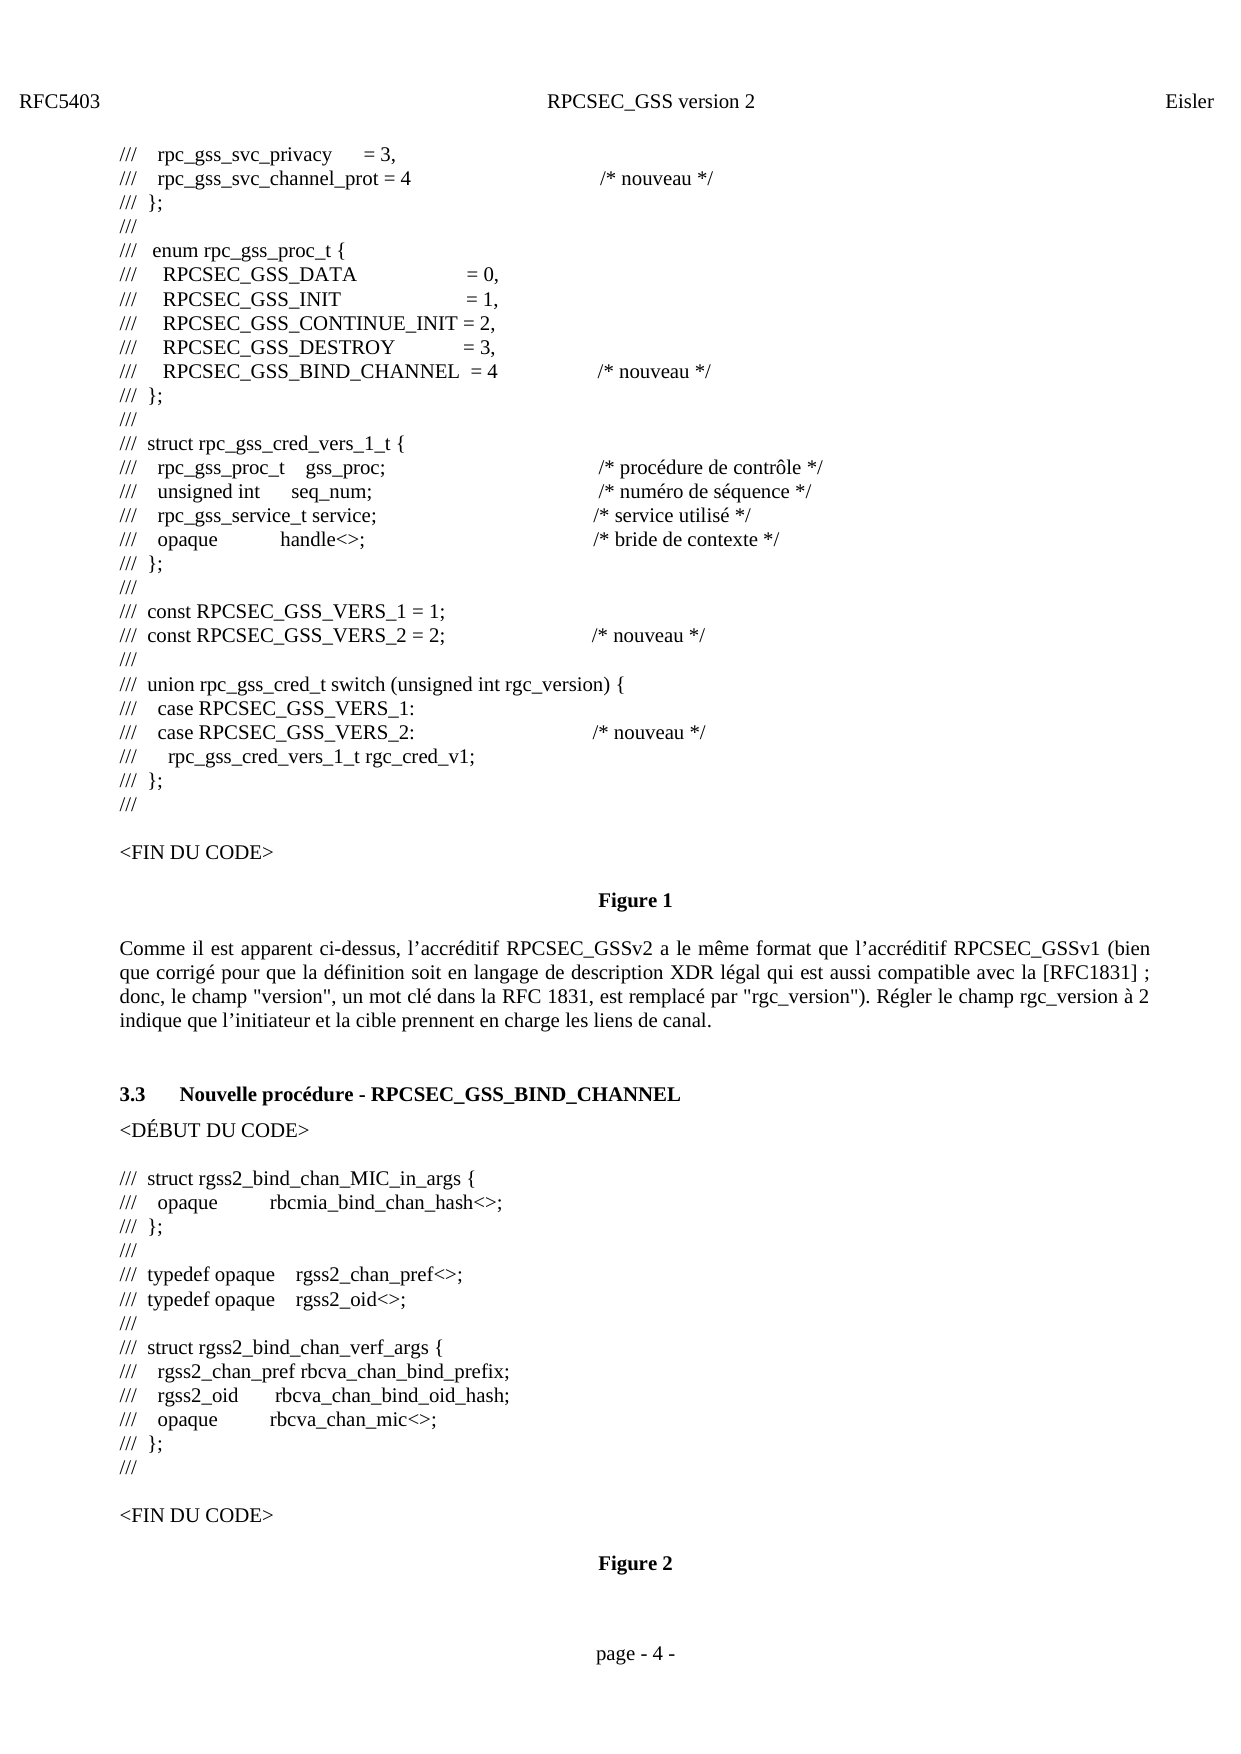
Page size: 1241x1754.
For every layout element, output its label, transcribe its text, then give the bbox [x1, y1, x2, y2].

text /// }; [119, 1431, 1152, 1455]
text Comme il est apparent ci-dessus, l’accréditif RPCSEC_GSSv2 a le même format que l’accréditif RPCSEC_GSSv1 (bien que corrigé pour que la définition soit en langage de description XDR légal qui est aussi compatible avec la [RFC1831] ; donc, le champ "version", un mot clé dans la RFC 1831, est remplacé par "rgc_version"). Régler le champ rgc_version à 2 indique que l’initiateur et la cible prennent en charge les liens de canal. [119, 936, 1152, 1032]
text /// opaque handle<>; /* bride de contexte */ [119, 527, 1152, 551]
text /// [119, 214, 1152, 238]
text /// opaque rbcva_chan_mic<>; [119, 1407, 1152, 1431]
text /// rpc_gss_proc_t gss_proc; /* procédure de contrôle */ [119, 455, 1152, 479]
text /// rpc_gss_cred_vers_1_t rgc_cred_v1; [119, 744, 1152, 768]
text /// const RPCSEC_GSS_VERS_2 = 2; /* nouveau */ [119, 623, 1152, 647]
text /// rpc_gss_service_t service; /* service utilisé */ [119, 503, 1152, 527]
text /// [119, 1238, 1152, 1262]
text /// RPCSEC_GSS_DESTROY = 3, [119, 334, 1152, 359]
text <DÉBUT DU CODE> [119, 1118, 1152, 1142]
text /// rpc_gss_svc_privacy = 3, [119, 142, 1152, 166]
text /// [119, 407, 1152, 431]
text /// struct rgss2_bind_chan_verf_args { [119, 1334, 1152, 1359]
subtitle Figure 2 [119, 1551, 1152, 1575]
text /// }; [119, 551, 1152, 575]
text /// case RPCSEC_GSS_VERS_1: [119, 696, 1152, 719]
text /// }; [119, 768, 1152, 792]
text <FIN DU CODE> [119, 1503, 1152, 1527]
text /// rgss2_chan_pref rbcva_chan_bind_prefix; [119, 1359, 1152, 1383]
subtitle Figure 1 [119, 888, 1152, 912]
subtitle 3.3 Nouvelle procédure - RPCSEC_GSS_BIND_CHANNEL [119, 1081, 1152, 1106]
text <FIN DU CODE> [119, 840, 1152, 864]
text /// opaque rbcmia_bind_chan_hash<>; [119, 1190, 1152, 1214]
text /// [119, 647, 1152, 671]
text /// typedef opaque rgss2_oid<>; [119, 1286, 1152, 1311]
text /// enum rpc_gss_proc_t { [119, 238, 1152, 262]
text /// unsigned int seq_num; /* numéro de séquence */ [119, 479, 1152, 503]
text /// struct rpc_gss_cred_vers_1_t { [119, 431, 1152, 455]
text /// }; [119, 383, 1152, 407]
text /// RPCSEC_GSS_DATA = 0, [119, 262, 1152, 286]
text /// const RPCSEC_GSS_VERS_1 = 1; [119, 599, 1152, 623]
text /// RPCSEC_GSS_BIND_CHANNEL = 4 /* nouveau */ [119, 359, 1152, 383]
text /// [119, 1311, 1152, 1334]
text /// [119, 792, 1152, 816]
text /// RPCSEC_GSS_CONTINUE_INIT = 2, [119, 311, 1152, 334]
text /// }; [119, 1214, 1152, 1238]
text /// [119, 1455, 1152, 1479]
text /// [119, 575, 1152, 599]
text /// typedef opaque rgss2_chan_pref<>; [119, 1262, 1152, 1286]
text /// }; [119, 190, 1152, 214]
text /// RPCSEC_GSS_INIT = 1, [119, 286, 1152, 311]
text /// union rpc_gss_cred_t switch (unsigned int rgc_version) { [119, 671, 1152, 696]
text /// struct rgss2_bind_chan_MIC_in_args { [119, 1166, 1152, 1190]
text /// rpc_gss_svc_channel_prot = 4 /* nouveau */ [119, 166, 1152, 190]
text /// rgss2_oid rbcva_chan_bind_oid_hash; [119, 1383, 1152, 1407]
text /// case RPCSEC_GSS_VERS_2: /* nouveau */ [119, 719, 1152, 744]
